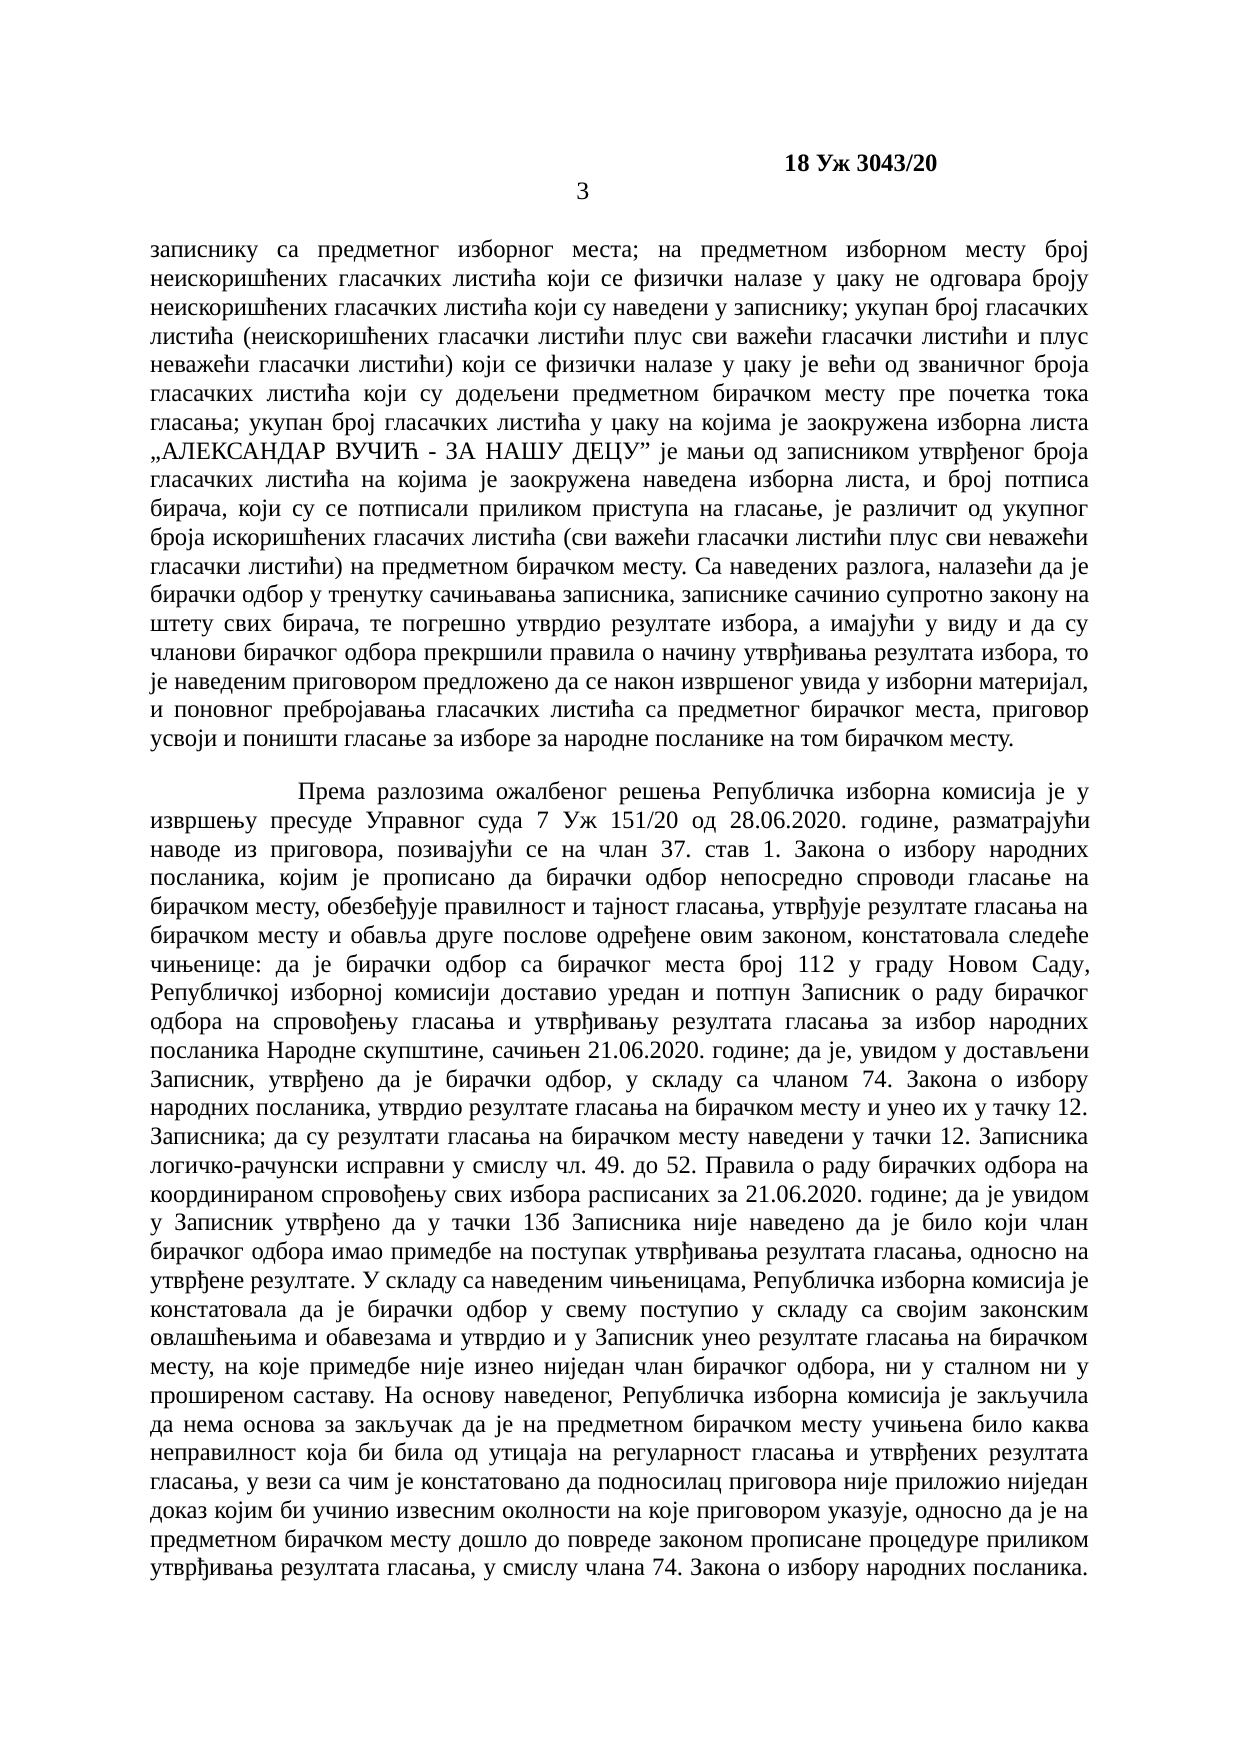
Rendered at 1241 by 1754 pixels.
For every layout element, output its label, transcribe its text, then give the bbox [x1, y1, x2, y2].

text записнику са предметног изборног места; на предметном изборном месту број неискоришћених гласачких листића који се физички налазе у џаку не одговара броју неискоришћених гласачких листића који су наведени у записнику; укупан број гласачких листића (неискоришћених гласачки листићи плус сви важећи гласачки листићи и плус неважећи гласачки листићи) који се физички налазе у џаку је већи од званичног броја гласачких листића који су додељени предметном бирачком месту пре почетка тока гласања; укупан број гласачких листића у џаку на којима је заокружена изборна листа „АЛЕКСАНДАР ВУЧИЋ - ЗА НАШУ ДЕЦУ” је мањи од записником утврђеног броја гласачких листића на којима је заокружена наведена изборна листа, и број потписа бирача, који су се потписали приликом приступа на гласање, је различит од укупног броја искоришћених гласачих листића (сви важећи гласачки листићи плус сви неважећи гласачки листићи) на предметном бирачком месту. Са наведених разлога, налазећи да је бирачки одбор у тренутку сачињавања записника, записнике сачинио супротно закону на штету свих бирача, те погрешно утврдио резултате избора, а имајући у виду и да су чланови бирачког одбора прекршили правила о начину утврђивања резултата избора, то је наведеним приговором предложено да се након извршеног увида у изборни материјал, и поновног пребројавања гласачких листића са предметног бирачког места, приговор усвоји и поништи гласање за изборе за народне посланике на том бирачком месту. [150, 234, 1090, 752]
text Према разлозима ожалбеног решења Републичка изборна комисија је у извршењу пресуде Управног суда 7 Уж 151/20 од 28.06.2020. године, разматрајући наводе из приговора, позивајући се на члан 37. став 1. Закона о избору народних посланика, којим је прописано да бирачки одбор непосредно спроводи гласање на бирачком месту, обезбеђује правилност и тајност гласања, утврђује резултате гласања на бирачком месту и обавља друге послове одређене овим законом, констатовала следеће чињенице: да је бирачки одбор са бирачког места број 112 у граду Новом Саду, Републичкој изборној комисији доставио уредан и потпун Записник о раду бирачког одбора на спровођењу гласања и утврђивању резултата гласања за избор народних посланика Народне скупштине, сачињен 21.06.2020. године; да је, увидом у достављени Записник, утврђено да је бирачки одбор, у складу са чланом 74. Закона о избору народних посланика, утврдио резултате гласања на бирачком месту и унео их у тачку 12. Записника; да су резултати гласања на бирачком месту наведени у тачки 12. Записника логичко-рачунски исправни у смислу чл. 49. до 52. Правила о раду бирачких одбора на координираном спровођењу свих избора расписаних за 21.06.2020. године; да је увидом у Записник утврђено да у тачки 13б Записника није наведено да је било који члан бирачког одбора имао примедбе на поступак утврђивања резултата гласања, односно на утврђене резултате. У складу са наведеним чињеницама, Републичка изборна комисија је констатовала да је бирачки одбор у свему поступио у складу са својим законским овлашћењима и обавезама и утврдио и у Записник унео резултате гласања на бирачком месту, на које примедбе није изнео ниједан члан бирачког одбора, ни у сталном ни у проширеном саставу. На основу наведеног, Републичка изборна комисија је закључила да нема основа за закључак да је на предметном бирачком месту учињена било каква неправилност која би била од утицаја на регуларност гласања и утврђених резултата гласања, у вези са чим је констатовано да подносилац приговора није приложио ниједан доказ којим би учинио извесним околности на које приговором указује, односно да је на предметном бирачком месту дошло до повреде законом прописане процедуре приликом утврђивања резултата гласања, у смислу члана 74. Закона о избору народних посланика. [150, 776, 1090, 1581]
